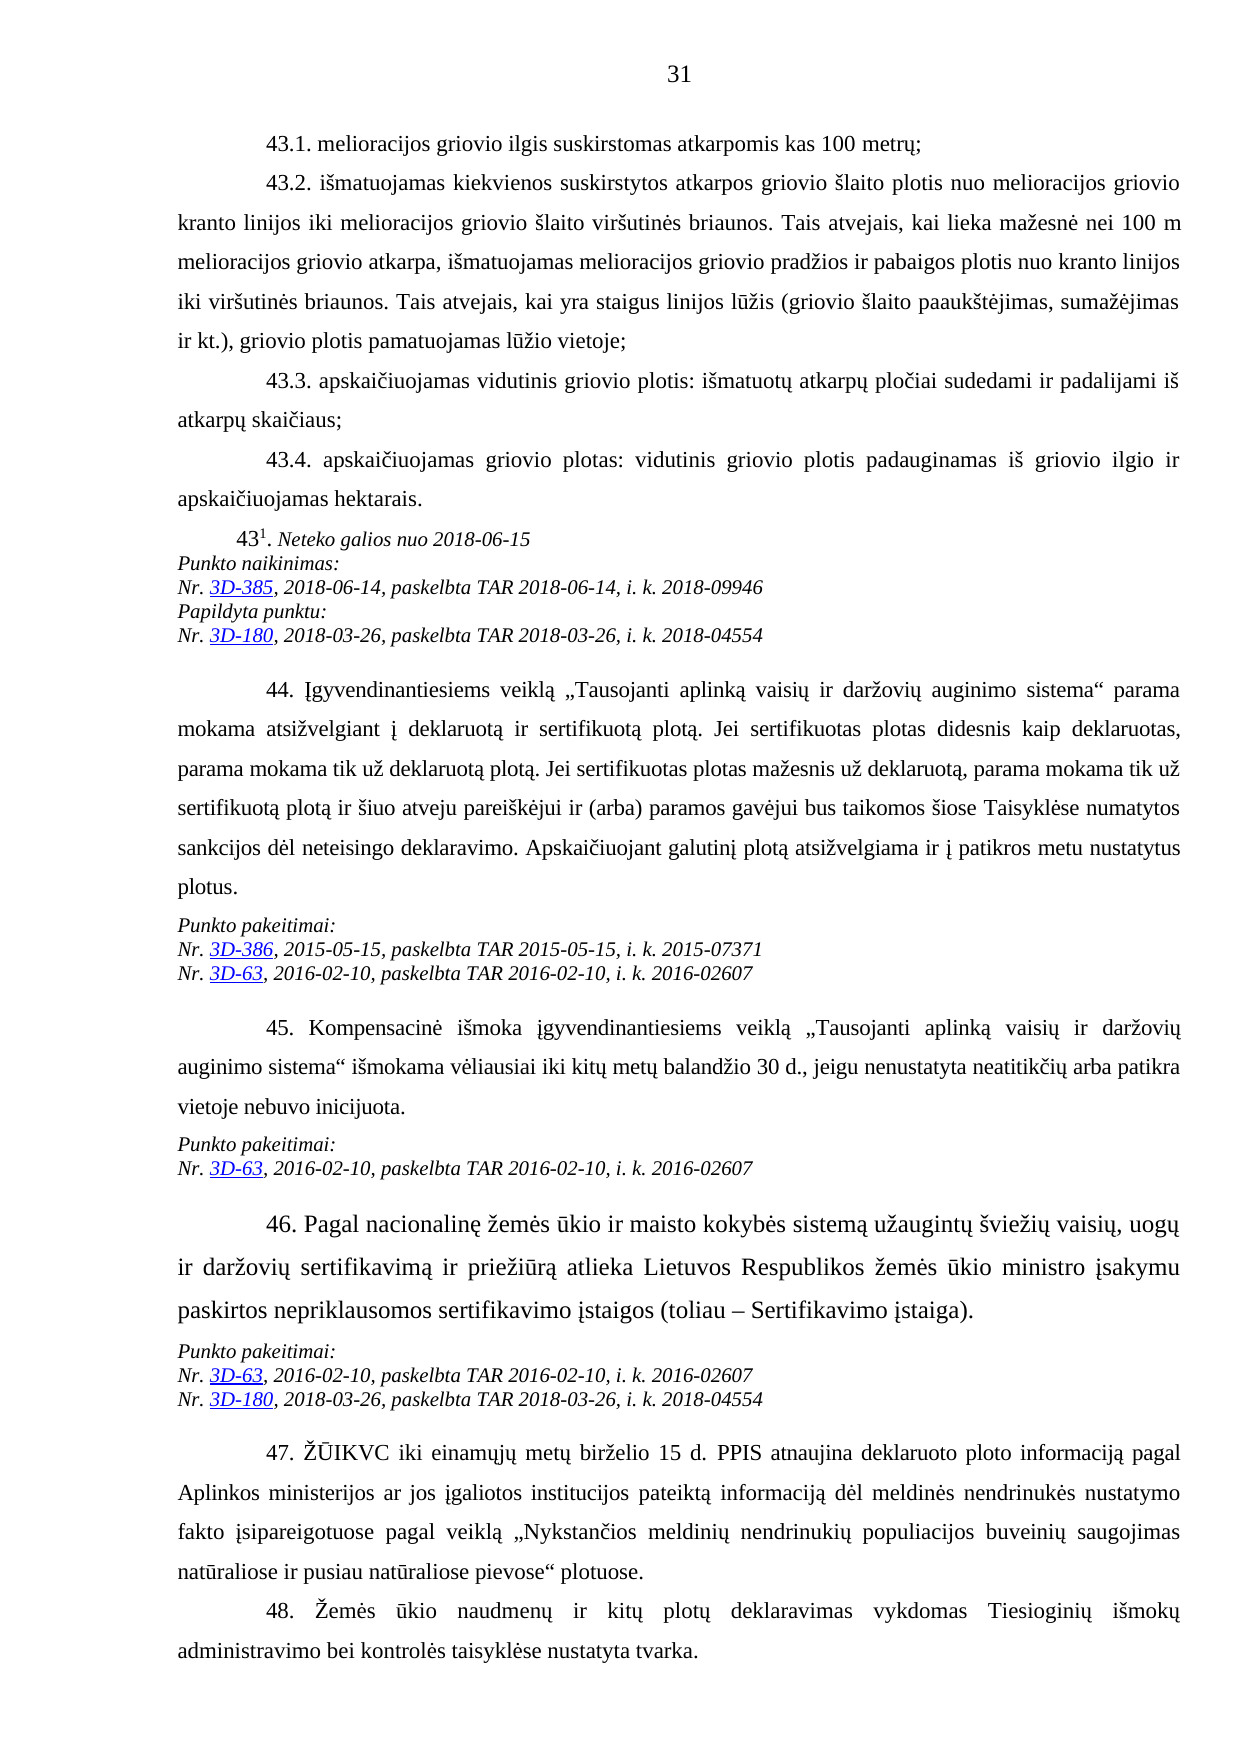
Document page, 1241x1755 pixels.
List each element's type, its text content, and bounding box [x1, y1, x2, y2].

text 46. Pagal nacionalinę žemės ūkio ir maisto kokybės sistemą užaugintų šviežių vaisių, uogų ir daržovių sertifikavimą ir priežiūrą atlieka Lietuvos Respublikos žemės ūkio ministro įsakymu paskirtos nepriklausomos sertifikavimo įstaigos (toliau – Sertifikavimo įstaiga). [177, 1209, 1181, 1324]
text 48. Žemės ūkio naudmenų ir kitų plotų deklaravimas vykdomas Tiesioginių išmokų administravimo bei kontrolės taisyklėse nustatyta tvarka. [177, 1597, 1181, 1663]
text Nr. 3D-63, 2016-02-10, paskelbta TAR 2016-02-10, i. k. 2016-02607 [177, 1156, 1181, 1180]
text 47. ŽŪIKVC iki einamųjų metų birželio 15 d. PPIS atnaujina deklaruoto ploto informaciją pagal Aplinkos ministerijos ar jos įgaliotos institucijos pateiktą informaciją dėl meldinės nendrinukės nustatymo fakto įsipareigotuose pagal veiklą „Nykstančios meldinių nendrinukių populiacijos buveinių saugojimas natūraliose ir pusiau natūraliose pievose“ plotuose. [177, 1439, 1181, 1584]
text Nr. 3D-386, 2015-05-15, paskelbta TAR 2015-05-15, i. k. 2015-07371 [177, 937, 1181, 961]
text 43.1. melioracijos griovio ilgis suskirstomas atkarpomis kas 100 metrų; [177, 130, 1181, 156]
text 45. Kompensacinė išmoka įgyvendinantiesiems veiklą „Tausojanti aplinką vaisių ir daržovių auginimo sistema“ išmokama vėliausiai iki kitų metų balandžio 30 d., jeigu nenustatyta neatitikčių arba patikra vietoje nebuvo inicijuota. [177, 1014, 1181, 1119]
text Nr. 3D-63, 2016-02-10, paskelbta TAR 2016-02-10, i. k. 2016-02607 [177, 1363, 1181, 1387]
text Punkto pakeitimai: [177, 913, 1181, 937]
text Punkto pakeitimai: [177, 1338, 1181, 1363]
text Nr. 3D-63, 2016-02-10, paskelbta TAR 2016-02-10, i. k. 2016-02607 [177, 961, 1181, 985]
text Papildyta punktu: [177, 599, 1181, 623]
text Punkto pakeitimai: [177, 1132, 1181, 1156]
text Nr. 3D-180, 2018-03-26, paskelbta TAR 2018-03-26, i. k. 2018-04554 [177, 1387, 1181, 1411]
text 43.4. apskaičiuojamas griovio plotas: vidutinis griovio plotis padauginamas iš griovio ilgio ir apskaičiuojamas hektarais. [177, 446, 1181, 512]
text 43.2. išmatuojamas kiekvienos suskirstytos atkarpos griovio šlaito plotis nuo melioracijos griovio kranto linijos iki melioracijos griovio šlaito viršutinės briaunos. Tais atvejais, kai lieka mažesnė nei 100 m melioracijos griovio atkarpa, išmatuojamas melioracijos griovio pradžios ir pabaigos plotis nuo kranto linijos iki viršutinės briaunos. Tais atvejais, kai yra staigus linijos lūžis (griovio šlaito paaukštėjimas, sumažėjimas ir kt.), griovio plotis pamatuojamas lūžio vietoje; [177, 169, 1181, 354]
text Nr. 3D-385, 2018-06-14, paskelbta TAR 2018-06-14, i. k. 2018-09946 [177, 575, 1181, 599]
text 43.3. apskaičiuojamas vidutinis griovio plotis: išmatuotų atkarpų pločiai sudedami ir padalijami iš atkarpų skaičiaus; [177, 367, 1181, 433]
text 44. Įgyvendinantiesiems veiklą „Tausojanti aplinką vaisių ir daržovių auginimo sistema“ parama mokama atsižvelgiant į deklaruotą ir sertifikuotą plotą. Jei sertifikuotas plotas didesnis kaip deklaruotas, parama mokama tik už deklaruotą plotą. Jei sertifikuotas plotas mažesnis už deklaruotą, parama mokama tik už sertifikuotą plotą ir šiuo atveju pareiškėjui ir (arba) paramos gavėjui bus taikomos šiose Taisyklėse numatytos sankcijos dėl neteisingo deklaravimo. Apskaičiuojant galutinį plotą atsižvelgiama ir į patikros metu nustatytus plotus. [177, 676, 1181, 900]
text Punkto naikinimas: [177, 551, 1181, 575]
text Nr. 3D-180, 2018-03-26, paskelbta TAR 2018-03-26, i. k. 2018-04554 [177, 623, 1181, 647]
text 431. Neteko galios nuo 2018-06-15 [177, 525, 1181, 551]
